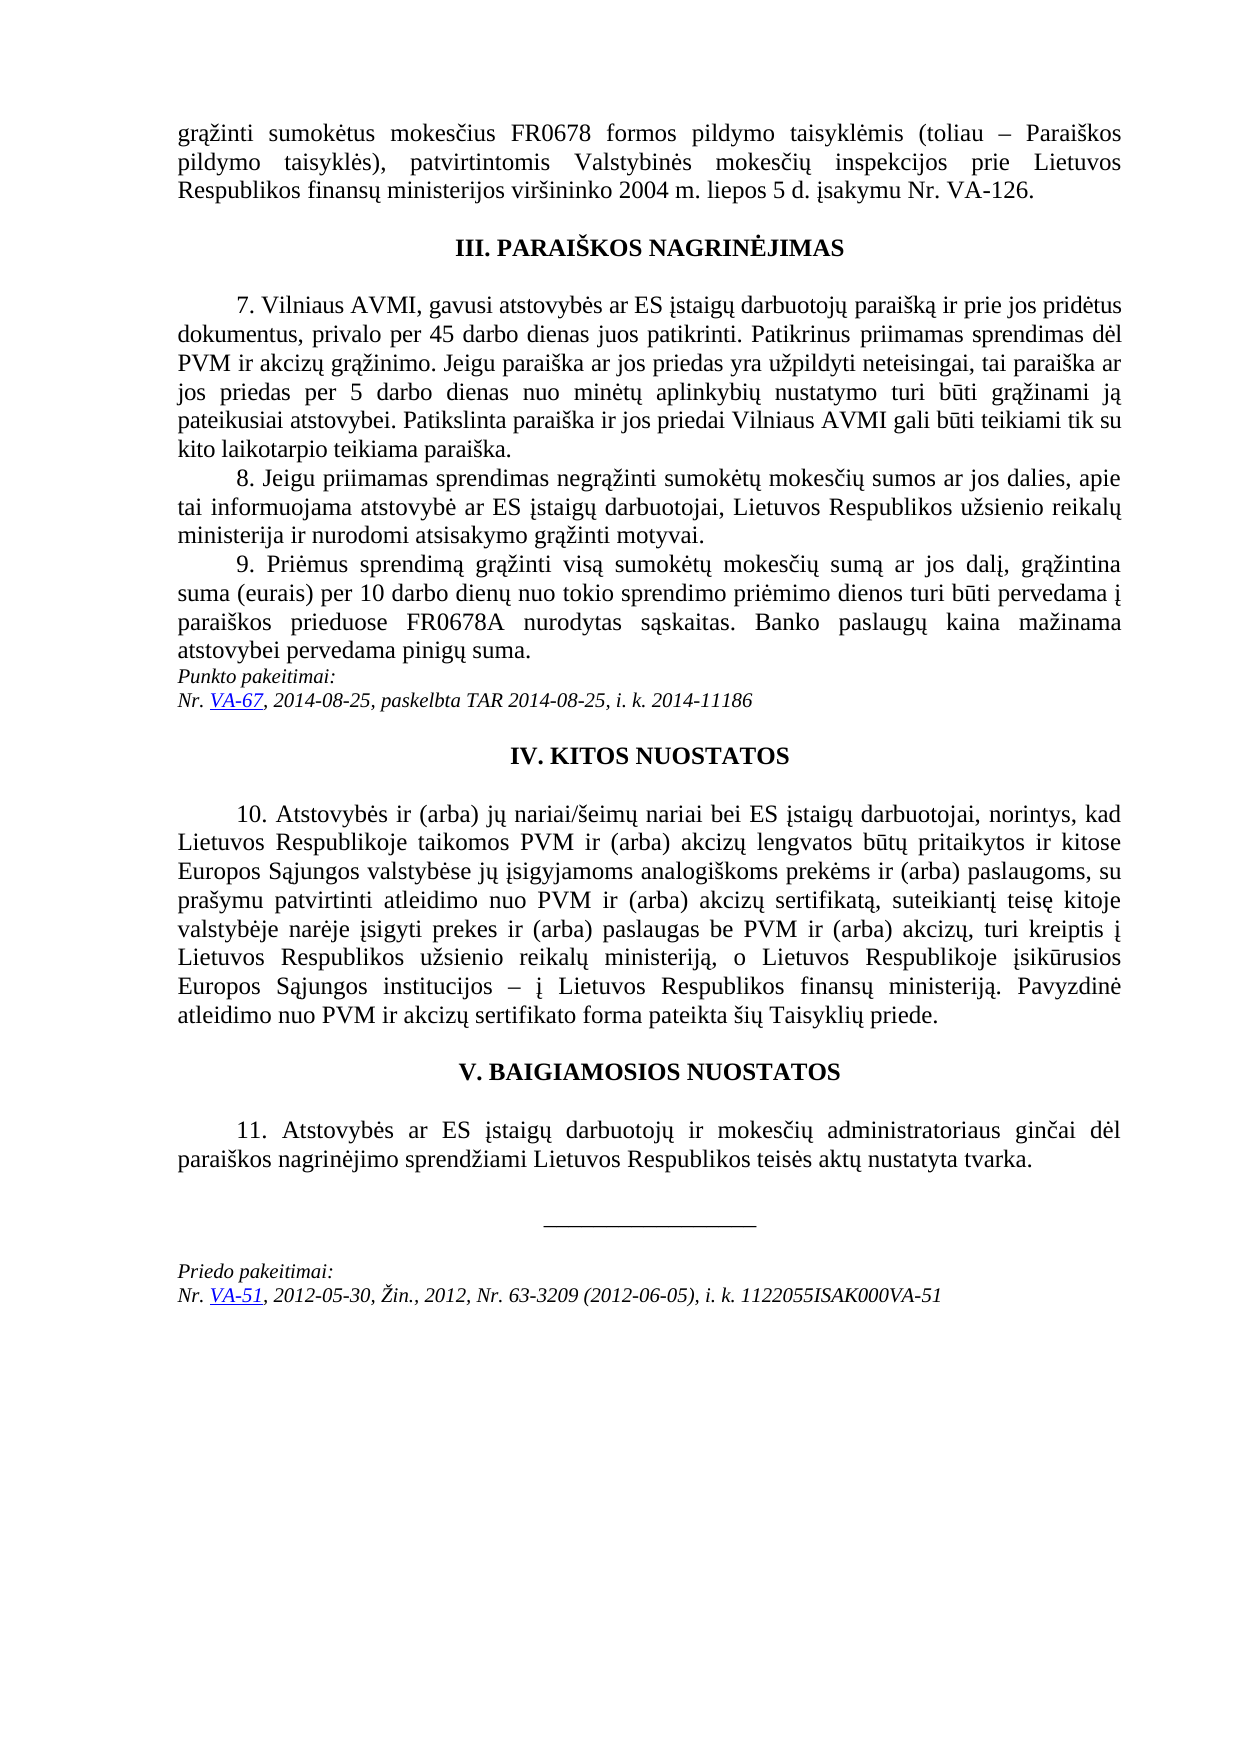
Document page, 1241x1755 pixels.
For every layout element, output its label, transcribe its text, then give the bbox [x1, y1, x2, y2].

text 11. Atstovybės ar ES įstaigų darbuotojų ir mokesčių administratoriaus ginčai dėl paraiškos nagrinėjimo sprendžiami Lietuvos Respublikos teisės aktų nustatyta tvarka. [177, 1115, 1122, 1172]
text III. PARAIŠKOS NAGRINĖJIMAS [177, 233, 1122, 262]
text Nr. VA-67, 2014-08-25, paskelbta TAR 2014-08-25, i. k. 2014-11186 [177, 688, 1122, 712]
text Punkto pakeitimai: [177, 664, 1122, 688]
text IV. KITOS NUOSTATOS [177, 741, 1122, 770]
text 8. Jeigu priimamas sprendimas negrąžinti sumokėtų mokesčių sumos ar jos dalies, apie tai informuojama atstovybė ar ES įstaigų darbuotojai, Lietuvos Respublikos užsienio reikalų ministerija ir nurodomi atsisakymo grąžinti motyvai. [177, 463, 1122, 549]
text Priedo pakeitimai: [177, 1259, 1122, 1283]
text _________________ [177, 1201, 1122, 1230]
text V. BAIGIAMOSIOS NUOSTATOS [177, 1057, 1122, 1086]
text 9. Priėmus sprendimą grąžinti visą sumokėtų mokesčių sumą ar jos dalį, grąžintina suma (eurais) per 10 darbo dienų nuo tokio sprendimo priėmimo dienos turi būti pervedama į paraiškos prieduose FR0678A nurodytas sąskaitas. Banko paslaugų kaina mažinama atstovybei pervedama pinigų suma. [177, 549, 1122, 664]
text 7. Vilniaus AVMI, gavusi atstovybės ar ES įstaigų darbuotojų paraišką ir prie jos pridėtus dokumentus, privalo per 45 darbo dienas juos patikrinti. Patikrinus priimamas sprendimas dėl PVM ir akcizų grąžinimo. Jeigu paraiška ar jos priedas yra užpildyti neteisingai, tai paraiška ar jos priedas per 5 darbo dienas nuo minėtų aplinkybių nustatymo turi būti grąžinami ją pateikusiai atstovybei. Patikslinta paraiška ir jos priedai Vilniaus AVMI gali būti teikiami tik su kito laikotarpio teikiama paraiška. [177, 291, 1122, 463]
text grąžinti sumokėtus mokesčius FR0678 formos pildymo taisyklėmis (toliau – Paraiškos pildymo taisyklės), patvirtintomis Valstybinės mokesčių inspekcijos prie Lietuvos Respublikos finansų ministerijos viršininko 2004 m. liepos 5 d. įsakymu Nr. VA-126. [177, 118, 1122, 204]
text 10. Atstovybės ir (arba) jų nariai/šeimų nariai bei ES įstaigų darbuotojai, norintys, kad Lietuvos Respublikoje taikomos PVM ir (arba) akcizų lengvatos būtų pritaikytos ir kitose Europos Sąjungos valstybėse jų įsigyjamoms analogiškoms prekėms ir (arba) paslaugoms, su prašymu patvirtinti atleidimo nuo PVM ir (arba) akcizų sertifikatą, suteikiantį teisę kitoje valstybėje narėje įsigyti prekes ir (arba) paslaugas be PVM ir (arba) akcizų, turi kreiptis į Lietuvos Respublikos užsienio reikalų ministeriją, o Lietuvos Respublikoje įsikūrusios Europos Sąjungos institucijos – į Lietuvos Respublikos finansų ministeriją. Pavyzdinė atleidimo nuo PVM ir akcizų sertifikato forma pateikta šių Taisyklių priede. [177, 799, 1122, 1029]
text Nr. VA-51, 2012-05-30, Žin., 2012, Nr. 63-3209 (2012-06-05), i. k. 1122055ISAK000VA-51 [177, 1283, 1122, 1307]
